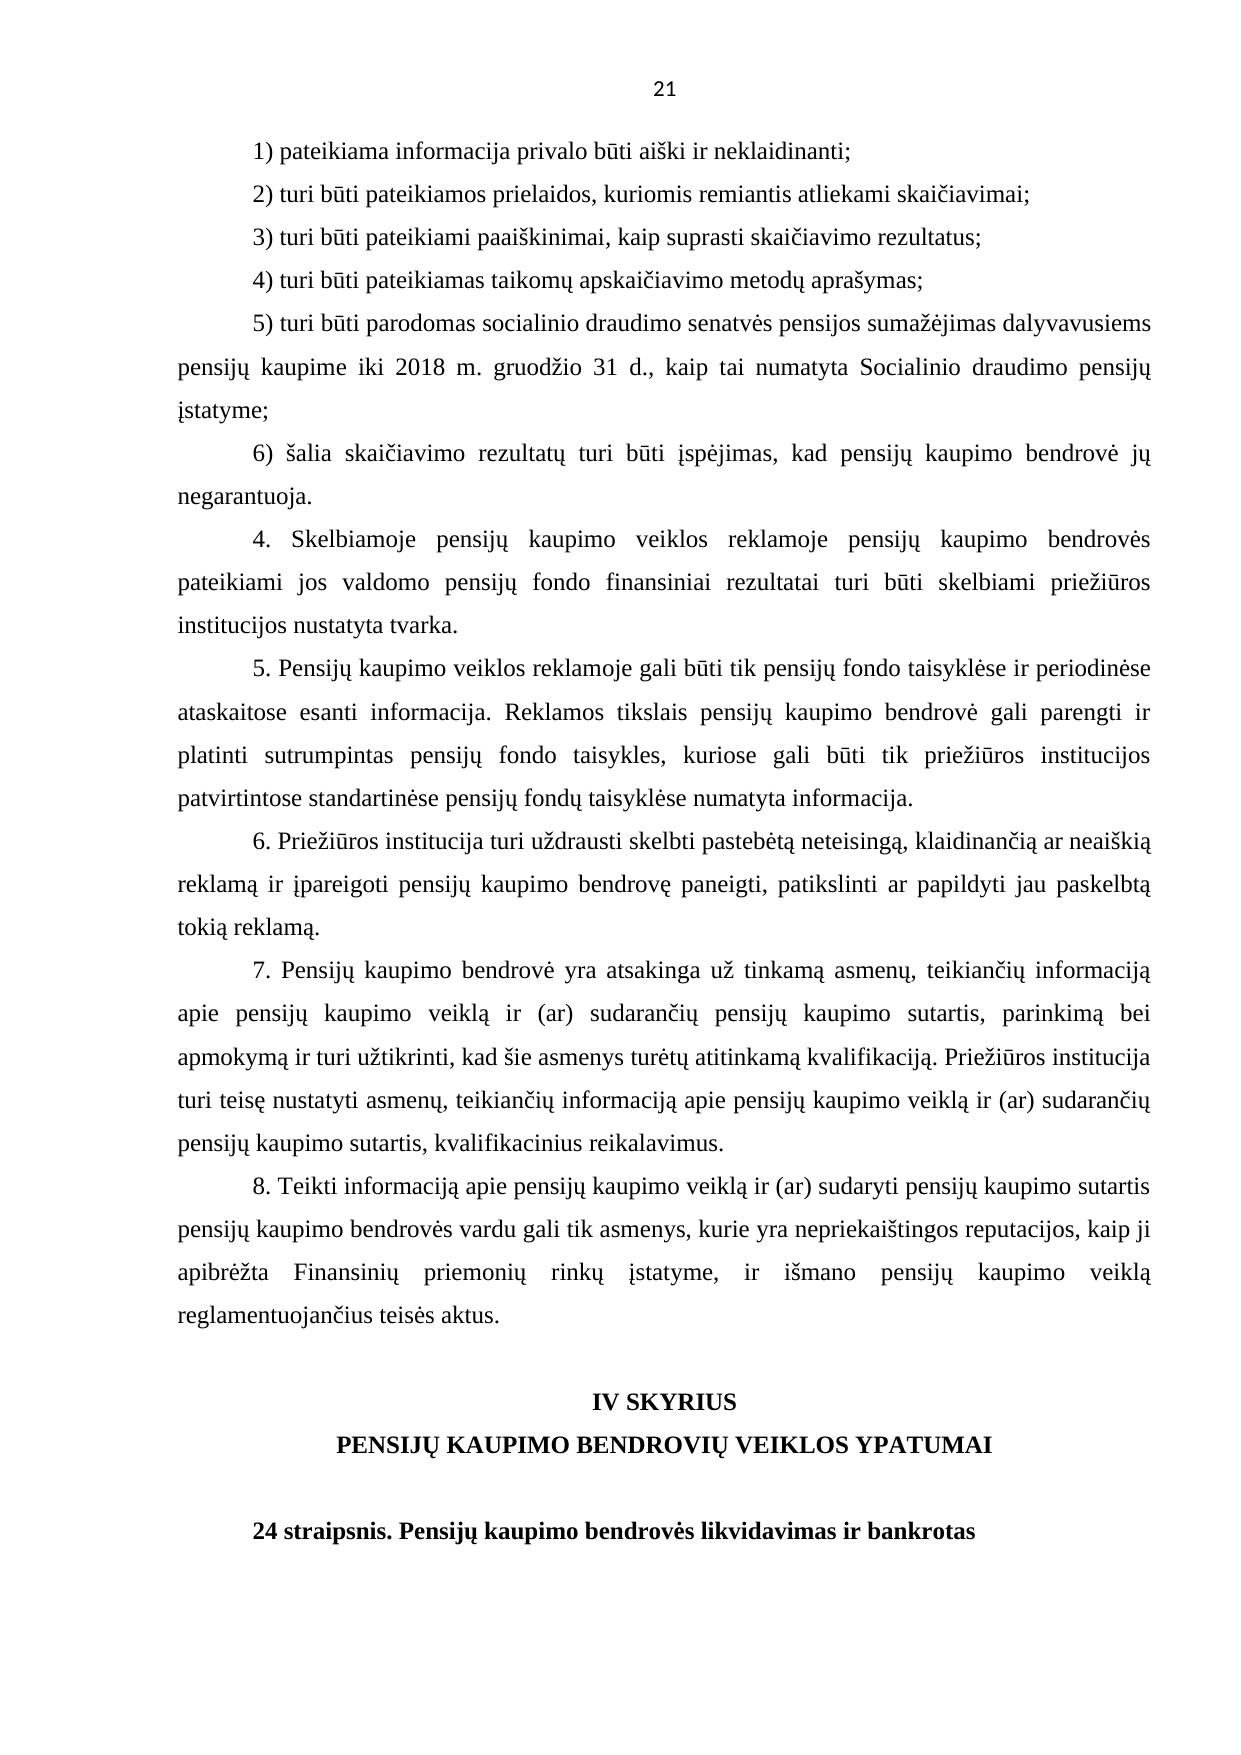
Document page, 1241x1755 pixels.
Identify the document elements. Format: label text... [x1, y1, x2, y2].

text 4) turi būti pateikiamas taikomų apskaičiavimo metodų aprašymas; [177, 265, 1152, 294]
text 1) pateikiama informacija privalo būti aiški ir neklaidinanti; [177, 136, 1152, 165]
text 3) turi būti pateikiami paaiškinimai, kaip suprasti skaičiavimo rezultatus; [177, 222, 1152, 251]
text 4. Skelbiamoje pensijų kaupimo veiklos reklamoje pensijų kaupimo bendrovės pateikiami jos valdomo pensijų fondo finansiniai rezultatai turi būti skelbiami priežiūros institucijos nustatyta tvarka. [177, 524, 1152, 639]
text 7. Pensijų kaupimo bendrovė yra atsakinga už tinkamą asmenų, teikiančių informaciją apie pensijų kaupimo veiklą ir (ar) sudarančių pensijų kaupimo sutartis, parinkimą bei apmokymą ir turi užtikrinti, kad šie asmenys turėtų atitinkamą kvalifikaciją. Priežiūros institucija turi teisę nustatyti asmenų, teikiančių informaciją apie pensijų kaupimo veiklą ir (ar) sudarančių pensijų kaupimo sutartis, kvalifikacinius reikalavimus. [177, 955, 1152, 1157]
text 6) šalia skaičiavimo rezultatų turi būti įspėjimas, kad pensijų kaupimo bendrovė jų negarantuoja. [177, 438, 1152, 510]
text 2) turi būti pateikiamos prielaidos, kuriomis remiantis atliekami skaičiavimai; [177, 179, 1152, 208]
text 5) turi būti parodomas socialinio draudimo senatvės pensijos sumažėjimas dalyvavusiems pensijų kaupime iki 2018 m. gruodžio 31 d., kaip tai numatyta Socialinio draudimo pensijų įstatyme; [177, 308, 1152, 423]
text 8. Teikti informaciją apie pensijų kaupimo veiklą ir (ar) sudaryti pensijų kaupimo sutartis pensijų kaupimo bendrovės vardu gali tik asmenys, kurie yra nepriekaištingos reputacijos, kaip ji apibrėžta Finansinių priemonių rinkų įstatyme, ir išmano pensijų kaupimo veiklą reglamentuojančius teisės aktus. [177, 1171, 1152, 1329]
text IV SKYRIUS [177, 1387, 1152, 1415]
text 6. Priežiūros institucija turi uždrausti skelbti pastebėtą neteisingą, klaidinančią ar neaiškią reklamą ir įpareigoti pensijų kaupimo bendrovę paneigti, patikslinti ar papildyti jau paskelbtą tokią reklamą. [177, 826, 1152, 941]
text PENSIJŲ KAUPIMO BENDROVIŲ VEIKLOS YPATUMAI [177, 1430, 1152, 1458]
text 5. Pensijų kaupimo veiklos reklamoje gali būti tik pensijų fondo taisyklėse ir periodinėse ataskaitose esanti informacija. Reklamos tikslais pensijų kaupimo bendrovė gali parengti ir platinti sutrumpintas pensijų fondo taisykles, kuriose gali būti tik priežiūros institucijos patvirtintose standartinėse pensijų fondų taisyklėse numatyta informacija. [177, 653, 1152, 812]
text 24 straipsnis. Pensijų kaupimo bendrovės likvidavimas ir bankrotas [177, 1516, 1152, 1545]
